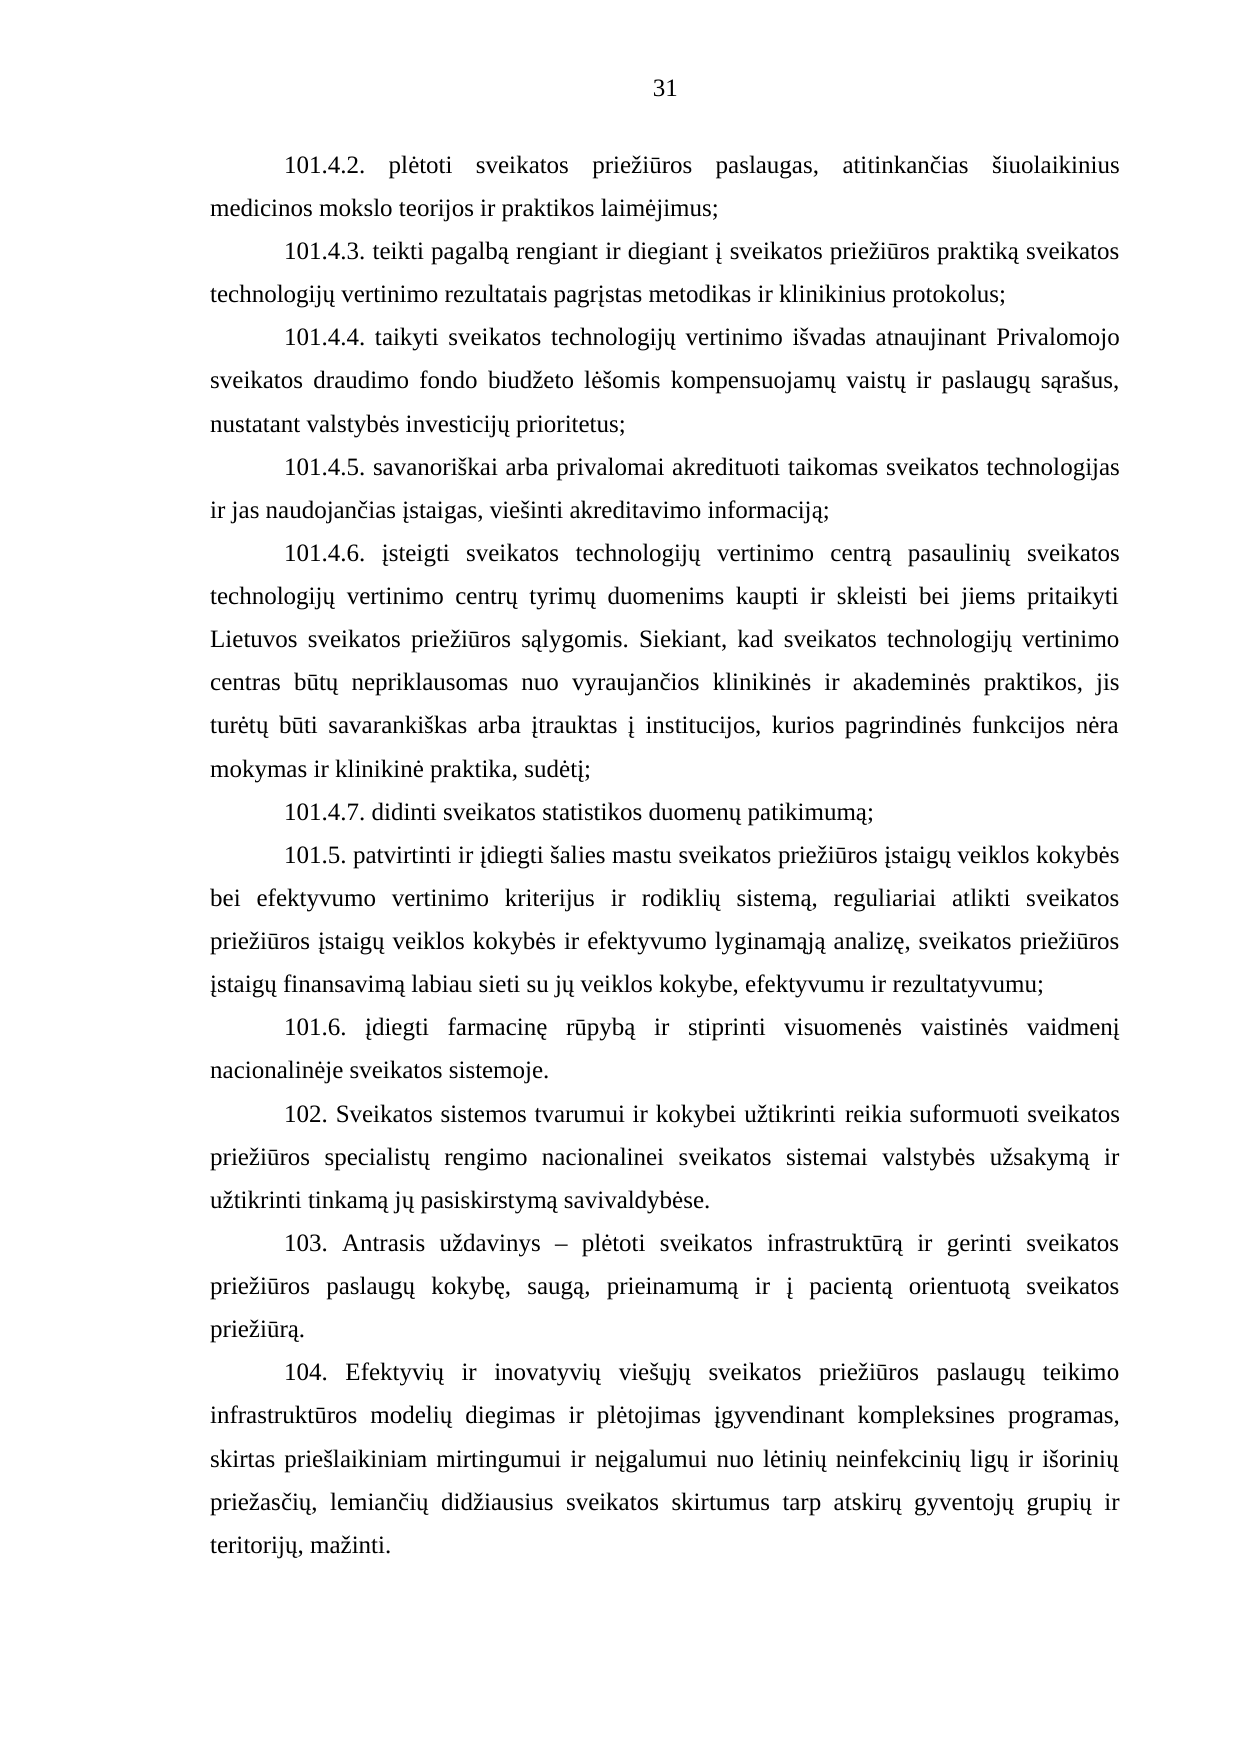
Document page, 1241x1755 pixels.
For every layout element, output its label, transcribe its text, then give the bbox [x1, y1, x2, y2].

text 104. Efektyvių ir inovatyvių viešųjų sveikatos priežiūros paslaugų teikimo infrastruktūros modelių diegimas ir plėtojimas įgyvendinant kompleksines programas, skirtas priešlaikiniam mirtingumui ir neįgalumui nuo lėtinių neinfekcinių ligų ir išorinių priežasčių, lemiančių didžiausius sveikatos skirtumus tarp atskirų gyventojų grupių ir teritorijų, mažinti. [210, 1357, 1120, 1559]
text 101.4.7. didinti sveikatos statistikos duomenų patikimumą; [210, 797, 1120, 826]
text 101.4.5. savanoriškai arba privalomai akredituoti taikomas sveikatos technologijas ir jas naudojančias įstaigas, viešinti akreditavimo informaciją; [210, 452, 1120, 524]
text 101.4.2. plėtoti sveikatos priežiūros paslaugas, atitinkančias šiuolaikinius medicinos mokslo teorijos ir praktikos laimėjimus; [210, 150, 1120, 222]
text 101.4.3. teikti pagalbą rengiant ir diegiant į sveikatos priežiūros praktiką sveikatos technologijų vertinimo rezultatais pagrįstas metodikas ir klinikinius protokolus; [210, 236, 1120, 308]
text 101.6. įdiegti farmacinę rūpybą ir stiprinti visuomenės vaistinės vaidmenį nacionalinėje sveikatos sistemoje. [210, 1012, 1120, 1084]
text 101.4.4. taikyti sveikatos technologijų vertinimo išvadas atnaujinant Privalomojo sveikatos draudimo fondo biudžeto lėšomis kompensuojamų vaistų ir paslaugų sąrašus, nustatant valstybės investicijų prioritetus; [210, 322, 1120, 437]
text 101.4.6. įsteigti sveikatos technologijų vertinimo centrą pasaulinių sveikatos technologijų vertinimo centrų tyrimų duomenims kaupti ir skleisti bei jiems pritaikyti Lietuvos sveikatos priežiūros sąlygomis. Siekiant, kad sveikatos technologijų vertinimo centras būtų nepriklausomas nuo vyraujančios klinikinės ir akademinės praktikos, jis turėtų būti savarankiškas arba įtrauktas į institucijos, kurios pagrindinės funkcijos nėra mokymas ir klinikinė praktika, sudėtį; [210, 538, 1120, 782]
text 101.5. patvirtinti ir įdiegti šalies mastu sveikatos priežiūros įstaigų veiklos kokybės bei efektyvumo vertinimo kriterijus ir rodiklių sistemą, reguliariai atlikti sveikatos priežiūros įstaigų veiklos kokybės ir efektyvumo lyginamąją analizę, sveikatos priežiūros įstaigų finansavimą labiau sieti su jų veiklos kokybe, efektyvumu ir rezultatyvumu; [210, 840, 1120, 998]
text 103. Antrasis uždavinys – plėtoti sveikatos infrastruktūrą ir gerinti sveikatos priežiūros paslaugų kokybę, saugą, prieinamumą ir į pacientą orientuotą sveikatos priežiūrą. [210, 1228, 1120, 1343]
text 102. Sveikatos sistemos tvarumui ir kokybei užtikrinti reikia suformuoti sveikatos priežiūros specialistų rengimo nacionalinei sveikatos sistemai valstybės užsakymą ir užtikrinti tinkamą jų pasiskirstymą savivaldybėse. [210, 1099, 1120, 1214]
